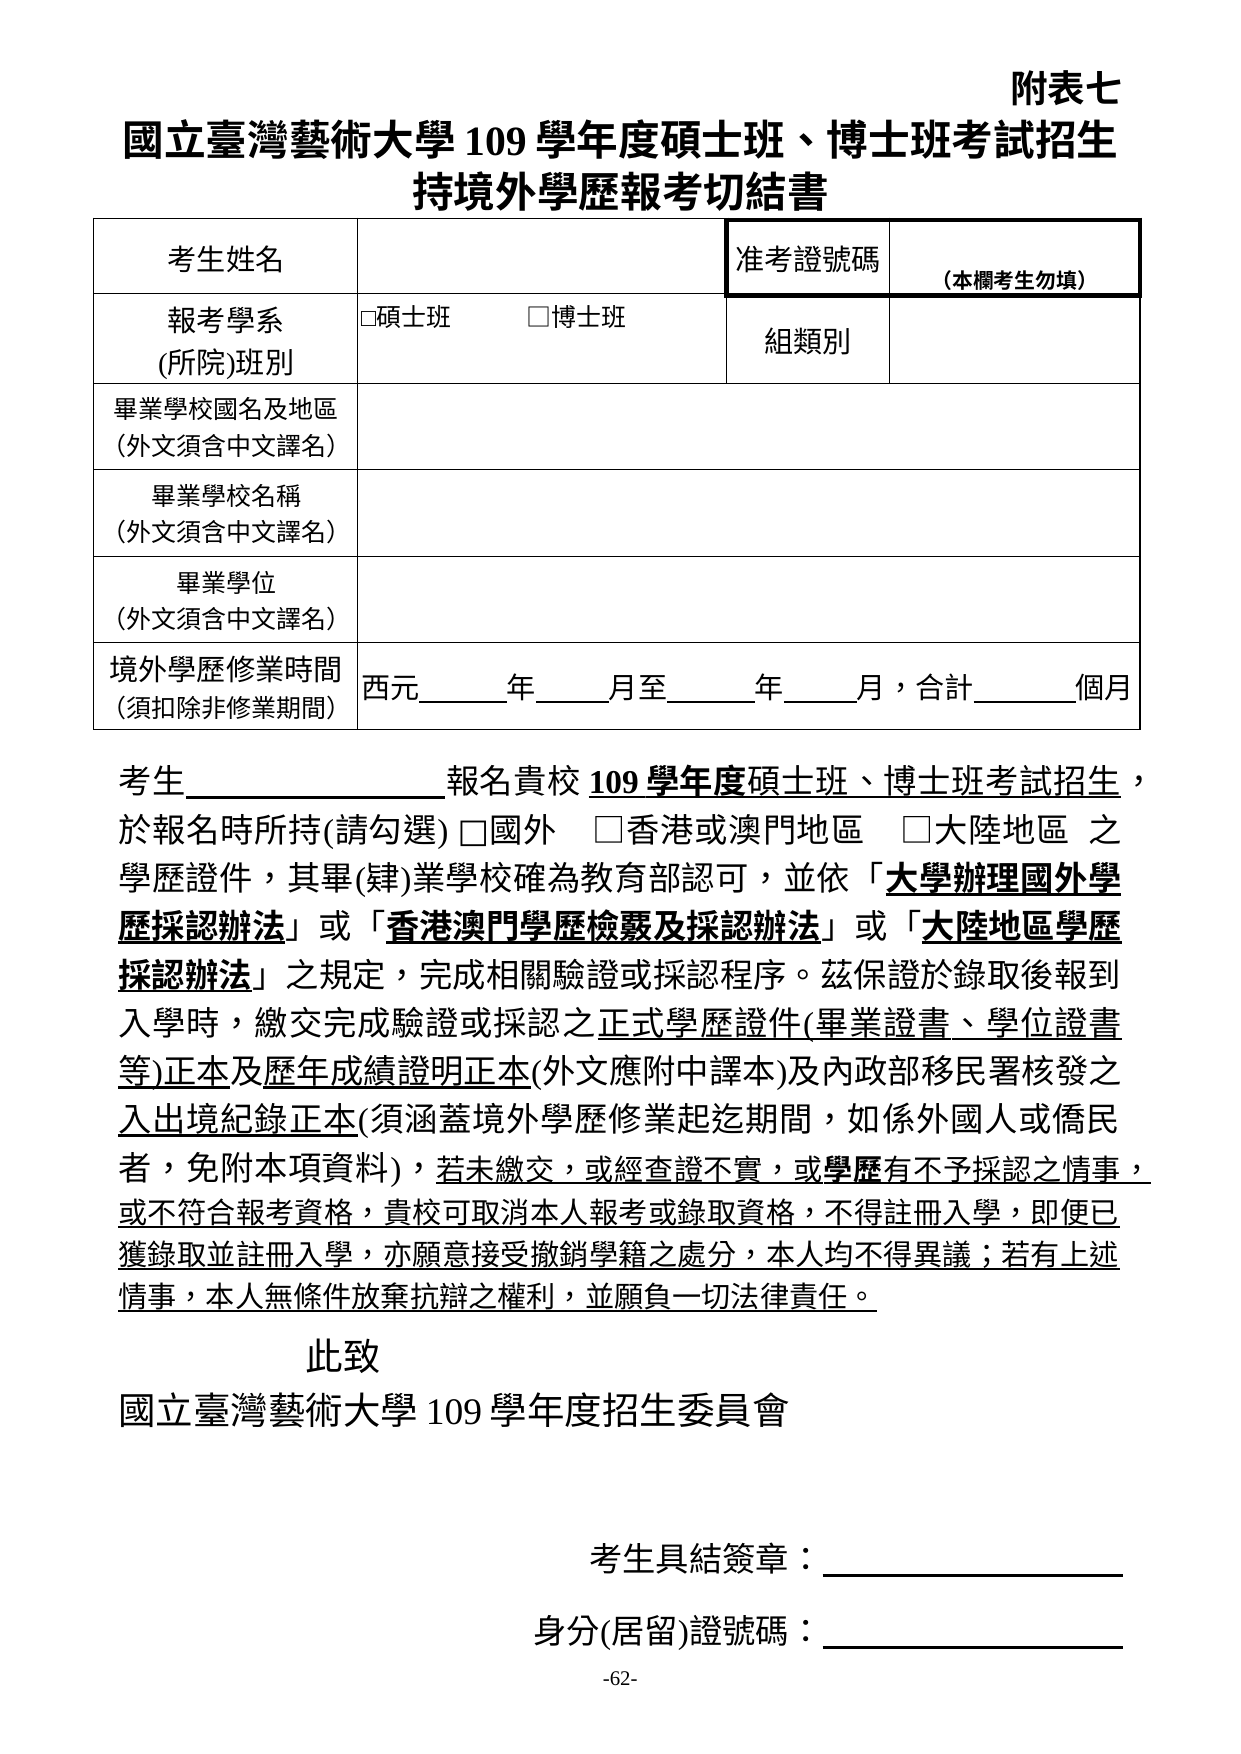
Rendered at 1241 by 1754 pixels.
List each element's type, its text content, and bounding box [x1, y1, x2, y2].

table_cell [358, 470, 1139, 556]
text 此致 [118, 1327, 1122, 1381]
table_cell 畢業學校國名及地區 （外文須含中文譯名） [94, 384, 357, 468]
text 考生具結簽章： [118, 1533, 1122, 1581]
text 考生 報名貴校109學年度碩士班、博士班考試招生，於報名時所持(請勾選) □國外 □香港或澳門地區 □大陸地區 之學歷證件，其畢(肄)業學校確為教育部認可，並依「大學辦理國外學歷採認辦法」或「香港澳門學歷檢覈及採認辦法」或「大陸地區學歷採認辦法」之規定，完成相關驗證或採認程序。茲保證於錄取後報到入學時，繳交完成驗證或採認之正式學歷證件(畢業證書、學位證書等)正本及歷年成績證明正本(外文應附中譯本)及內政部移民署核發之入出境紀錄正本(須涵蓋境外學歷修業起迄期間，如係外國人或僑民者，免附本項資料)，若未繳交，或經查證不實，或學歷有不予採認之情事，或不符合報考資格，貴校可取消本人報考或錄取資格，不得註冊入學，即便已獲錄取並註冊入學，亦願意接受撤銷學籍之處分，本人均不得異議；若有上述情事，本人無條件放棄抗辯之權利，並願負一切法律責任。 [118, 755, 1122, 1316]
table_cell □碩士班 □博士班 [358, 294, 726, 382]
table_cell 畢業學位 （外文須含中文譯名） [94, 557, 357, 642]
table_cell 畢業學校名稱 （外文須含中文譯名） [94, 470, 357, 556]
table_cell 境外學歷修業時間 （須扣除非修業期間） [94, 643, 357, 729]
text 附表七 [118, 59, 1122, 113]
table_header 准考證號碼 [729, 222, 889, 293]
table_cell [358, 557, 1139, 642]
text 身分(居留)證號碼： [118, 1605, 1122, 1653]
table_header 考生姓名 [94, 219, 357, 293]
table_cell [890, 298, 1139, 382]
text 國立臺灣藝術大學109學年度招生委員會 [118, 1381, 1122, 1435]
table_cell 組類別 [727, 298, 889, 382]
text 持境外學歷報考切結書 [118, 165, 1122, 217]
text 國立臺灣藝術大學109學年度碩士班、博士班考試招生 [118, 113, 1122, 165]
table_cell 報考學系 (所院)班別 [94, 294, 357, 382]
table_header （本欄考生勿填） [890, 222, 1138, 293]
table_header [358, 219, 724, 293]
table_cell 西元 年 月至 年 月，合計 個月 [358, 643, 1139, 729]
table_cell [358, 384, 1139, 468]
